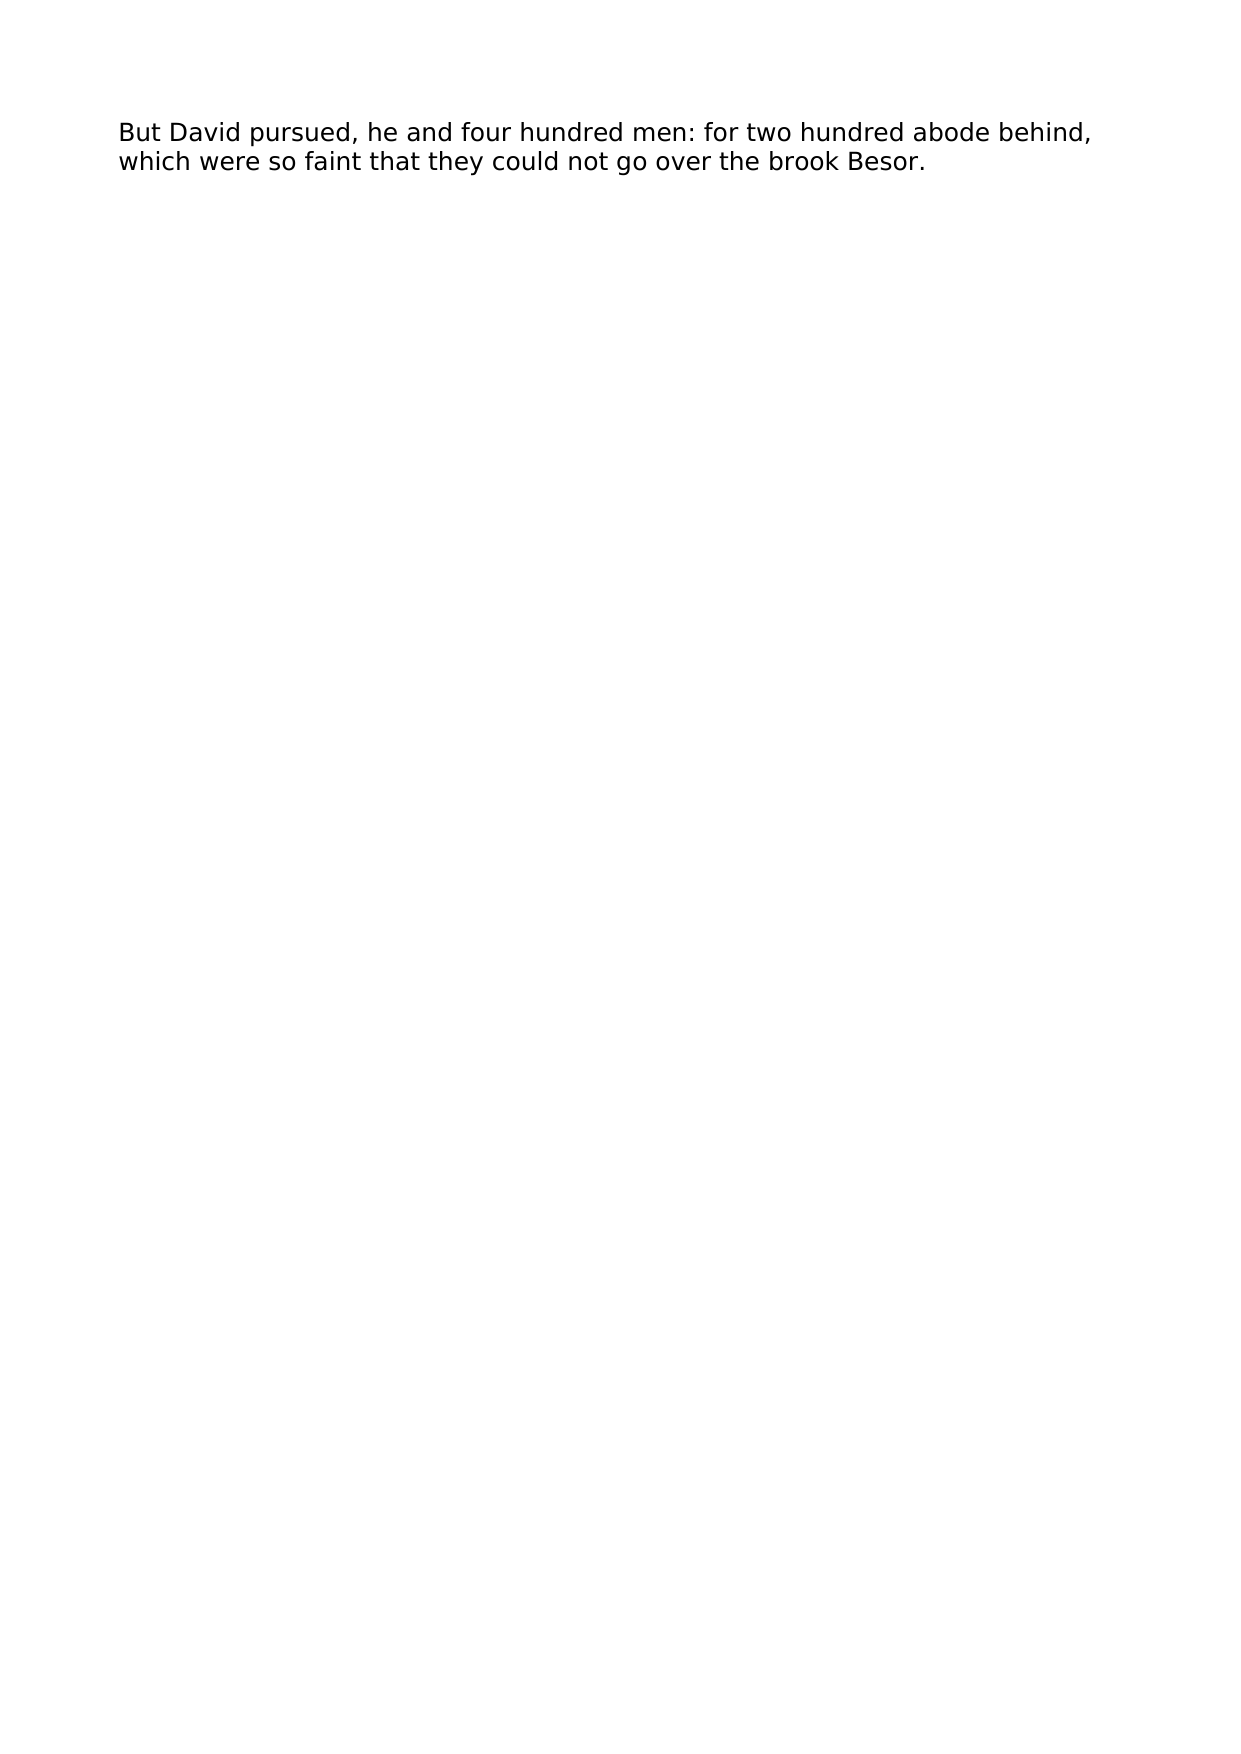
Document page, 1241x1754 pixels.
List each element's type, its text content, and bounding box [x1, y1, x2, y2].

text But David pursued, he and four hundred men: for two hundred abode behind, which were so faint that they could not go over the brook Besor. [118, 118, 1122, 176]
